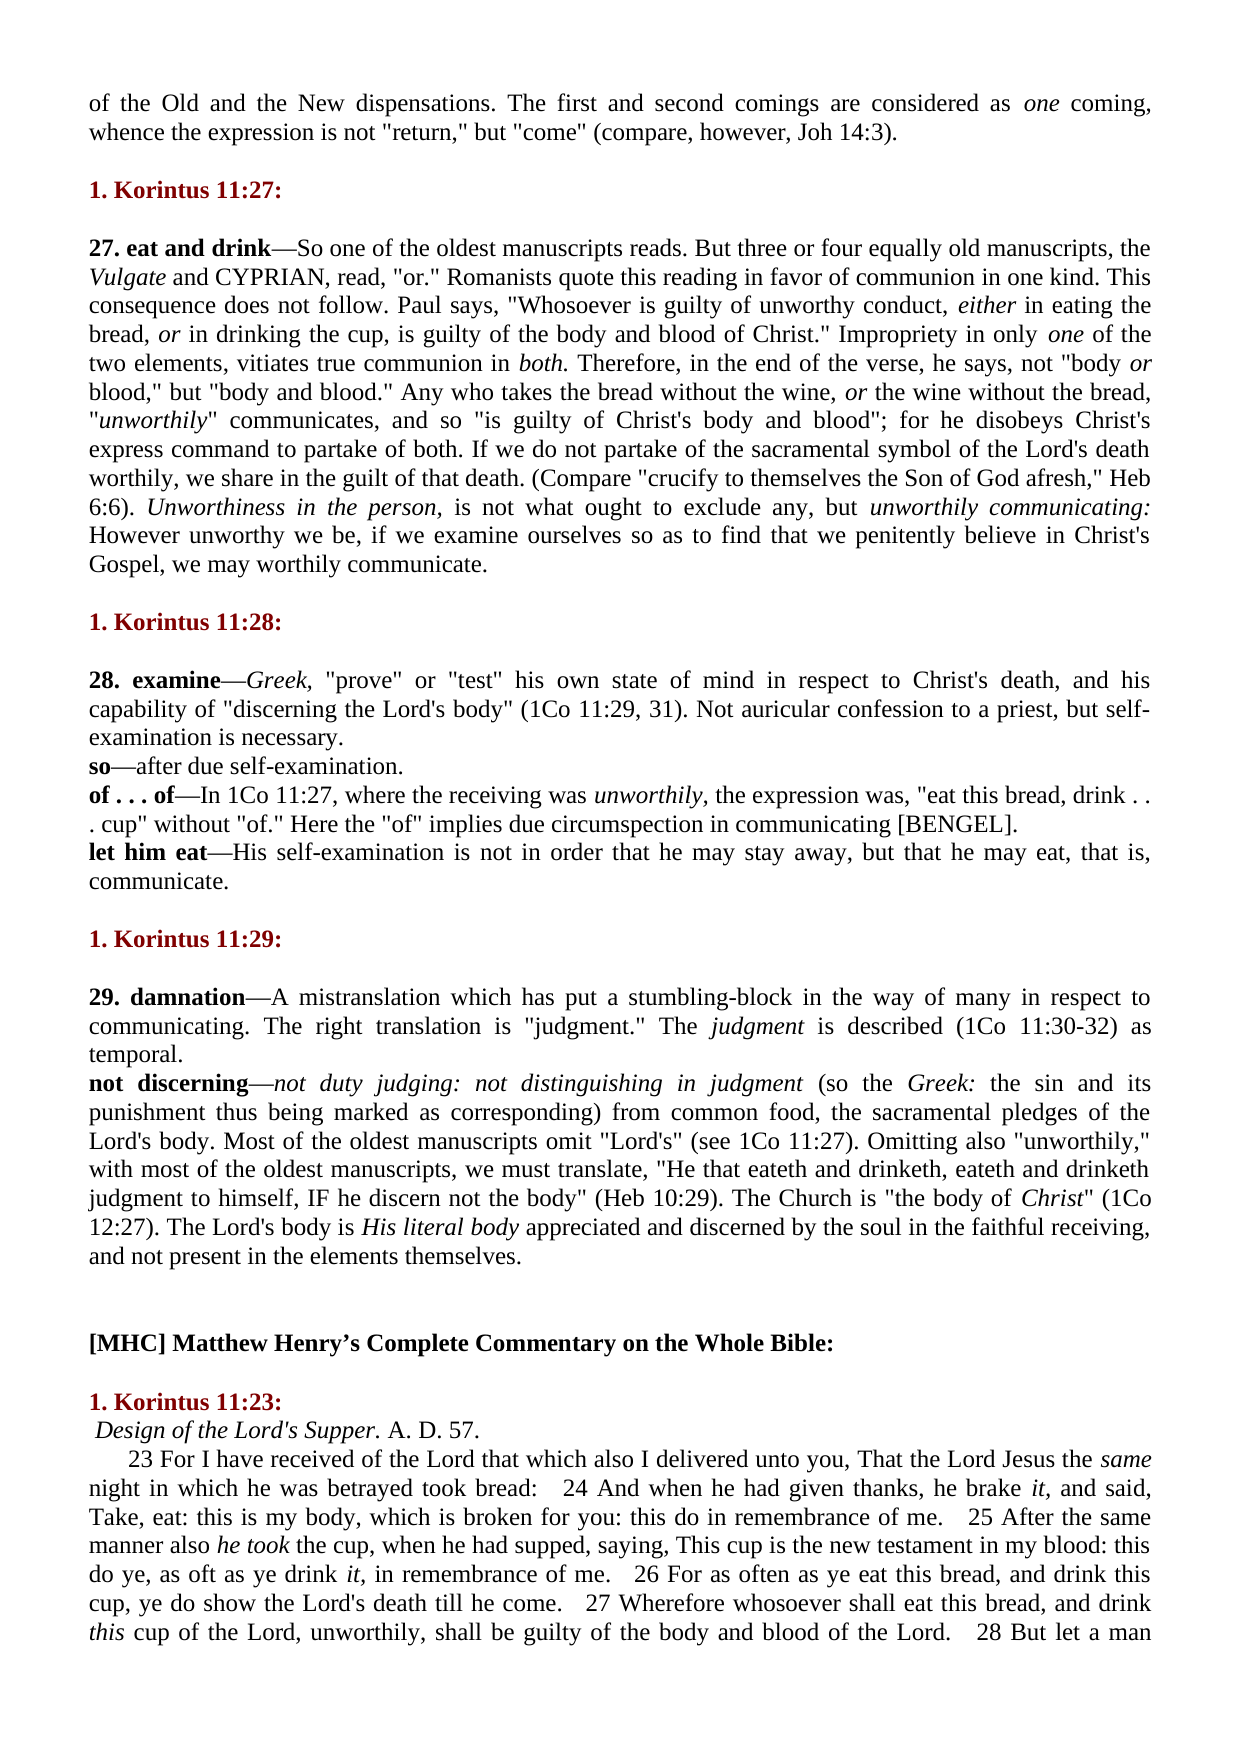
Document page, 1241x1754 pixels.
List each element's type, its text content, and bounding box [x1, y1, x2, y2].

text 1. Korintus 11:28: [88, 607, 1152, 636]
text 1. Korintus 11:29: [88, 924, 1152, 953]
text of the Old and the New dispensations. The first and second comings are considered as one coming, whence the expression is not "return," but "come" (compare, however, Joh 14:3). [88, 88, 1152, 146]
text Design of the Lord's Supper. A. D. 57. [88, 1416, 1152, 1444]
text 23 For I have received of the Lord that which also I delivered unto you, That the Lord Jesus the same night in which he was betrayed took bread: 24 And when he had given thanks, he brake it, and said, Take, eat: this is my body, which is broken for you: this do in remembrance of me. 25 After the same manner also he took the cup, when he had supped, saying, This cup is the new testament in my blood: this do ye, as oft as ye drink it, in remembrance of me. 26 For as often as ye eat this bread, and drink this cup, ye do show the Lord's death till he come. 27 Wherefore whosoever shall eat this bread, and drink this cup of the Lord, unworthily, shall be guilty of the body and blood of the Lord. 28 But let a man [88, 1444, 1152, 1646]
text 27. eat and drink—So one of the oldest manuscripts reads. But three or four equally old manuscripts, the Vulgate and CYPRIAN, read, "or." Romanists quote this reading in favor of communion in one kind. This consequence does not follow. Paul says, "Whosoever is guilty of unworthy conduct, either in eating the bread, or in drinking the cup, is guilty of the body and blood of Christ." Impropriety in only one of the two elements, vitiates true communion in both. Therefore, in the end of the verse, he says, not "body or blood," but "body and blood." Any who takes the bread without the wine, or the wine without the bread, "unworthily" communicates, and so "is guilty of Christ's body and blood"; for he disobeys Christ's express command to partake of both. If we do not partake of the sacramental symbol of the Lord's death worthily, we share in the guilt of that death. (Compare "crucify to themselves the Son of God afresh," Heb 6:6). Unworthiness in the person, is not what ought to exclude any, but unworthily communicating: However unworthy we be, if we examine ourselves so as to find that we penitently believe in Christ's Gospel, we may worthily communicate. [88, 233, 1152, 578]
text 29. damnation—A mistranslation which has put a stumbling-block in the way of many in respect to communicating. The right translation is "judgment." The judgment is described (1Co 11:30-32) as temporal. not discerning—not duty judging: not distinguishing in judgment (so the Greek: the sin and its punishment thus being marked as corresponding) from common food, the sacramental pledges of the Lord's body. Most of the oldest manuscripts omit "Lord's" (see 1Co 11:27). Omitting also "unworthily," with most of the oldest manuscripts, we must translate, "He that eateth and drinketh, eateth and drinketh judgment to himself, IF he discern not the body" (Heb 10:29). The Church is "the body of Christ" (1Co 12:27). The Lord's body is His literal body appreciated and discerned by the soul in the faithful receiving, and not present in the elements themselves. [88, 982, 1152, 1269]
text 1. Korintus 11:27: [88, 176, 1152, 204]
text [MHC] Matthew Henry’s Complete Commentary on the Whole Bible: [88, 1328, 1152, 1357]
text 28. examine—Greek, "prove" or "test" his own state of mind in respect to Christ's death, and his capability of "discerning the Lord's body" (1Co 11:29, 31). Not auricular confession to a priest, but self-examination is necessary. so—after due self-examination. of . . . of—In 1Co 11:27, where the receiving was unworthily, the expression was, "eat this bread, drink . . . cup" without "of." Here the "of" implies due circumspection in communicating [BENGEL]. let him eat—His self-examination is not in order that he may stay away, but that he may eat, that is, communicate. [88, 665, 1152, 895]
text 1. Korintus 11:23: [88, 1387, 1152, 1416]
